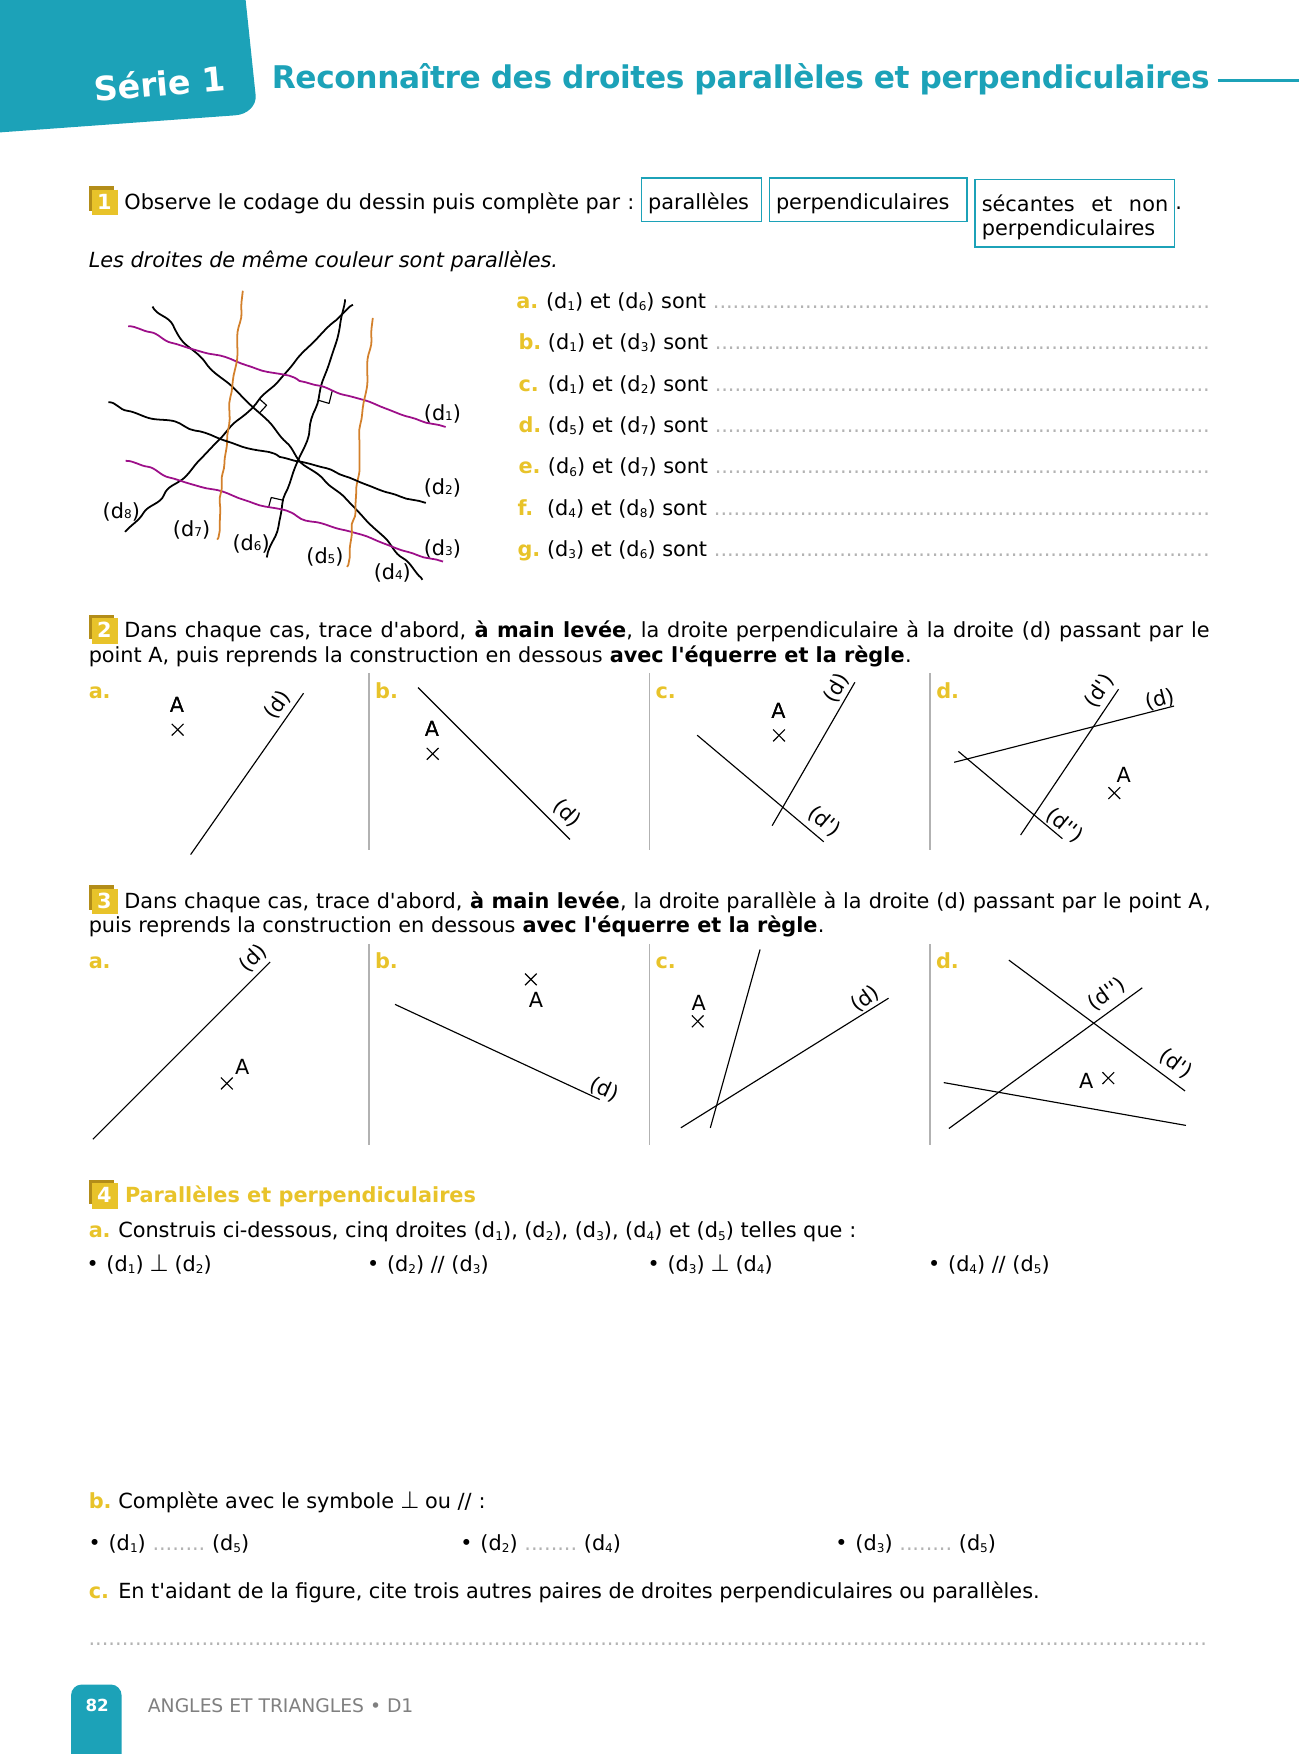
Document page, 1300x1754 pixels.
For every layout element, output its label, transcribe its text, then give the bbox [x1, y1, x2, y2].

table_header (d3) ........ (d5) [838, 1520, 1211, 1561]
list (d4) et (d8) sont .....................................................................…... [357, 479, 1211, 520]
table_header (d2) ........ (d4) [463, 1520, 837, 1561]
list (d6) et (d7) sont ........................................................................... [360, 437, 1211, 479]
table_header [89, 673, 368, 850]
list [162, 313, 240, 355]
list sécantes et non perpendiculaires [982, 192, 1168, 241]
list (d4) et (d8) sont .....................................................................…... [141, 483, 219, 520]
list (d3) et (d6) sont ........................................................................… [88, 520, 350, 561]
list [300, 437, 358, 479]
list (d1) et (d6) sont ................................................……..................... [88, 272, 1211, 313]
list [262, 396, 318, 437]
list (d4) et (d8) sont .....................................................................…... [283, 479, 354, 520]
list (d1) et (d2) sont ........................................................................... [367, 355, 1211, 396]
list parallèles [648, 190, 755, 214]
list (d4) et (d8) sont .....................................................................…... [88, 479, 176, 520]
table_header [650, 944, 929, 1144]
list [310, 396, 362, 437]
list (d3) et (d6) sont ........................................................................… [368, 520, 1211, 561]
list perpendiculaires [776, 190, 961, 214]
table_header [370, 673, 649, 850]
list (d4) // (d5) [930, 1252, 1211, 1276]
list Construis ci-dessous, cinq droites (d1), (d2), (d3), (d4) et (d5) telles que : [88, 1218, 1211, 1243]
list [88, 313, 196, 355]
list Complète avec le symbole ⊥ ou // : [88, 1489, 1211, 1514]
table_header [931, 944, 1211, 1144]
table_header [931, 673, 1211, 850]
list (d2) // (d3) [369, 1252, 649, 1276]
list [223, 443, 295, 479]
table_header (d1) ........ (d5) [91, 1520, 462, 1561]
subtitle Dans chaque cas, trace d'abord, à main levée, la droite perpendiculaire à la droite (d) passant par le point A, puis reprends la construction en dessous avec l'équerre et la règle. [88, 614, 1211, 667]
table_header [650, 673, 929, 850]
list [88, 355, 231, 396]
subtitle Dans chaque cas, trace d'abord, à main levée, la droite parallèle à la droite (d) passant par le point A, puis reprends la construction en dessous avec l'équerre et la règle. [88, 885, 1211, 938]
list [88, 396, 229, 437]
table_header [89, 944, 368, 1144]
list (d5) et (d7) sont ........................................................................... [361, 396, 1211, 437]
text Les droites de même couleur sont parallèles. [88, 248, 1211, 272]
subtitle Observe le codage du dessin puis complète par : . [88, 177, 1211, 248]
subtitle Parallèles et perpendiculaires [114, 1180, 1211, 1208]
list [88, 437, 217, 479]
list (d1) et (d3) sont ........................................................................... [334, 313, 1211, 355]
list (d3) ⊥ (d4) [649, 1252, 930, 1276]
table_header [370, 944, 649, 1144]
list (d1) ⊥ (d2) [88, 1252, 369, 1276]
list [239, 313, 341, 355]
list En t'aidant de la figure, cite trois autres paires de droites perpendiculaires ou parallèles. [88, 1579, 1211, 1603]
